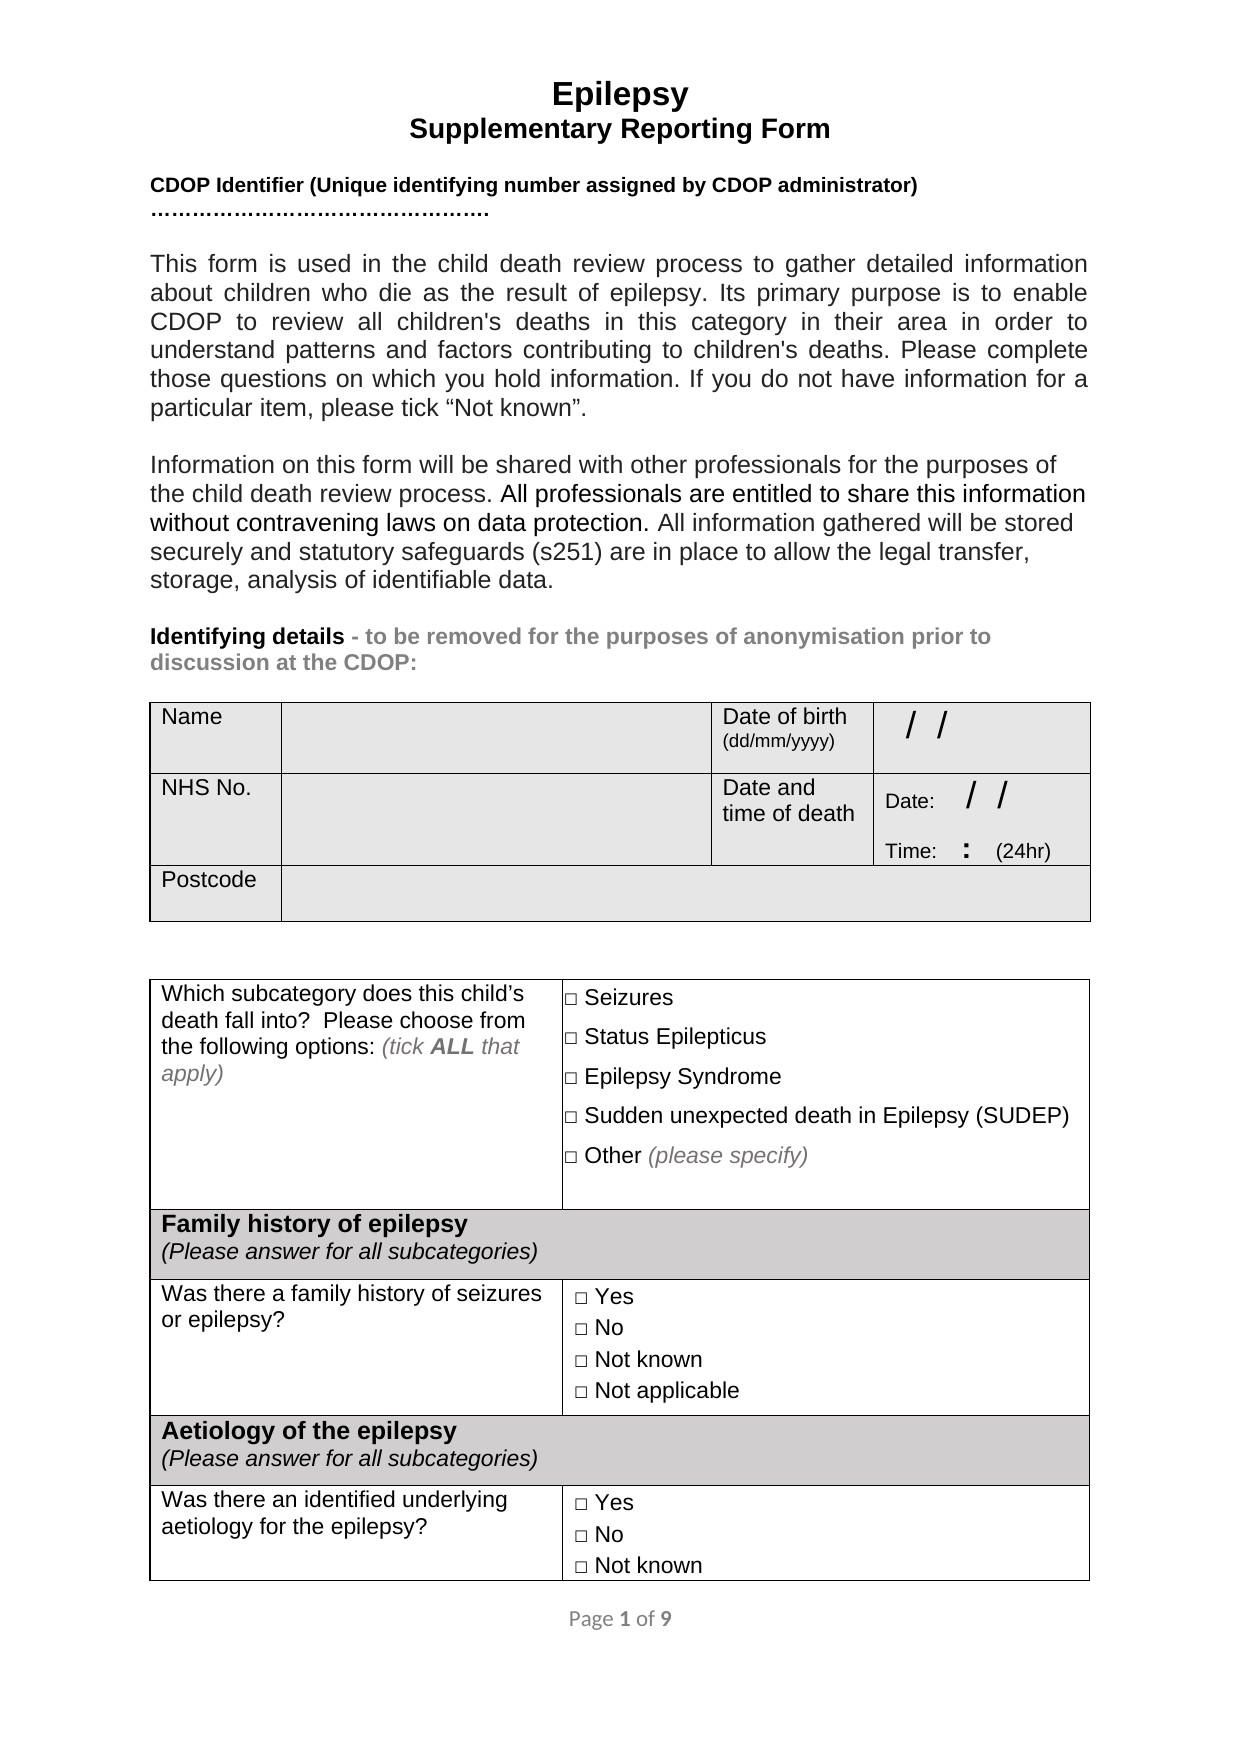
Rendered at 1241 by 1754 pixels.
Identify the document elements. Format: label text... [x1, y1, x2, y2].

table_cell ☐ Yes ☐ No ☐ Not known [563, 1486, 1089, 1580]
table_header Name [151, 703, 281, 773]
table_header ☐ Seizures ☐ Status Epilepticus ☐ Epilepsy Syndrome ☐ Sudden unexpected death in Epilepsy (SUDEP) ☐ Other (please specify) [563, 980, 1089, 1208]
table_cell Date and time of death [712, 774, 873, 865]
text This form is used in the child death review process to gather detailed information about children who die as the result of epilepsy. Its primary purpose is to enable CDOP to review all children's deaths in this category in their area in order to understand patterns and factors contributing to children's deaths. Please complete those questions on which you hold information. If you do not have information for a particular item, please tick “Not known”. [150, 249, 1090, 422]
table_cell [282, 866, 1090, 921]
table_header / / [874, 703, 1090, 773]
table_cell Was there a family history of seizures or epilepsy? [151, 1280, 562, 1415]
table_cell Family history of epilepsy (Please answer for all subcategories) [151, 1210, 1089, 1279]
table_cell Was there an identified underlying aetiology for the epilepsy? [151, 1486, 562, 1580]
table_cell Aetiology of the epilepsy (Please answer for all subcategories) [151, 1416, 1089, 1485]
table_header Which subcategory does this child’s death fall into? Please choose from the following options: (tick ALL that apply) [151, 980, 562, 1208]
table_header Date of birth (dd/mm/yyyy) [712, 703, 873, 773]
text Information on this form will be shared with other professionals for the purposes of the child death review process. All professionals are entitled to share this information without contravening laws on data protection. All information gathered will be stored securely and statutory safeguards (s251) are in place to allow the legal transfer, storage, analysis of identifiable data. [150, 451, 1090, 594]
table_cell NHS No. [151, 774, 281, 865]
text Identifying details - to be removed for the purposes of anonymisation prior to discussion at the CDOP: [150, 623, 1090, 676]
table_cell [282, 774, 711, 865]
table_cell Postcode [151, 866, 281, 921]
table_header [282, 703, 711, 773]
table_cell Date: / / Time: : (24hr) [874, 774, 1090, 865]
table_cell ☐ Yes ☐ No ☐ Not known ☐ Not applicable [563, 1280, 1089, 1415]
